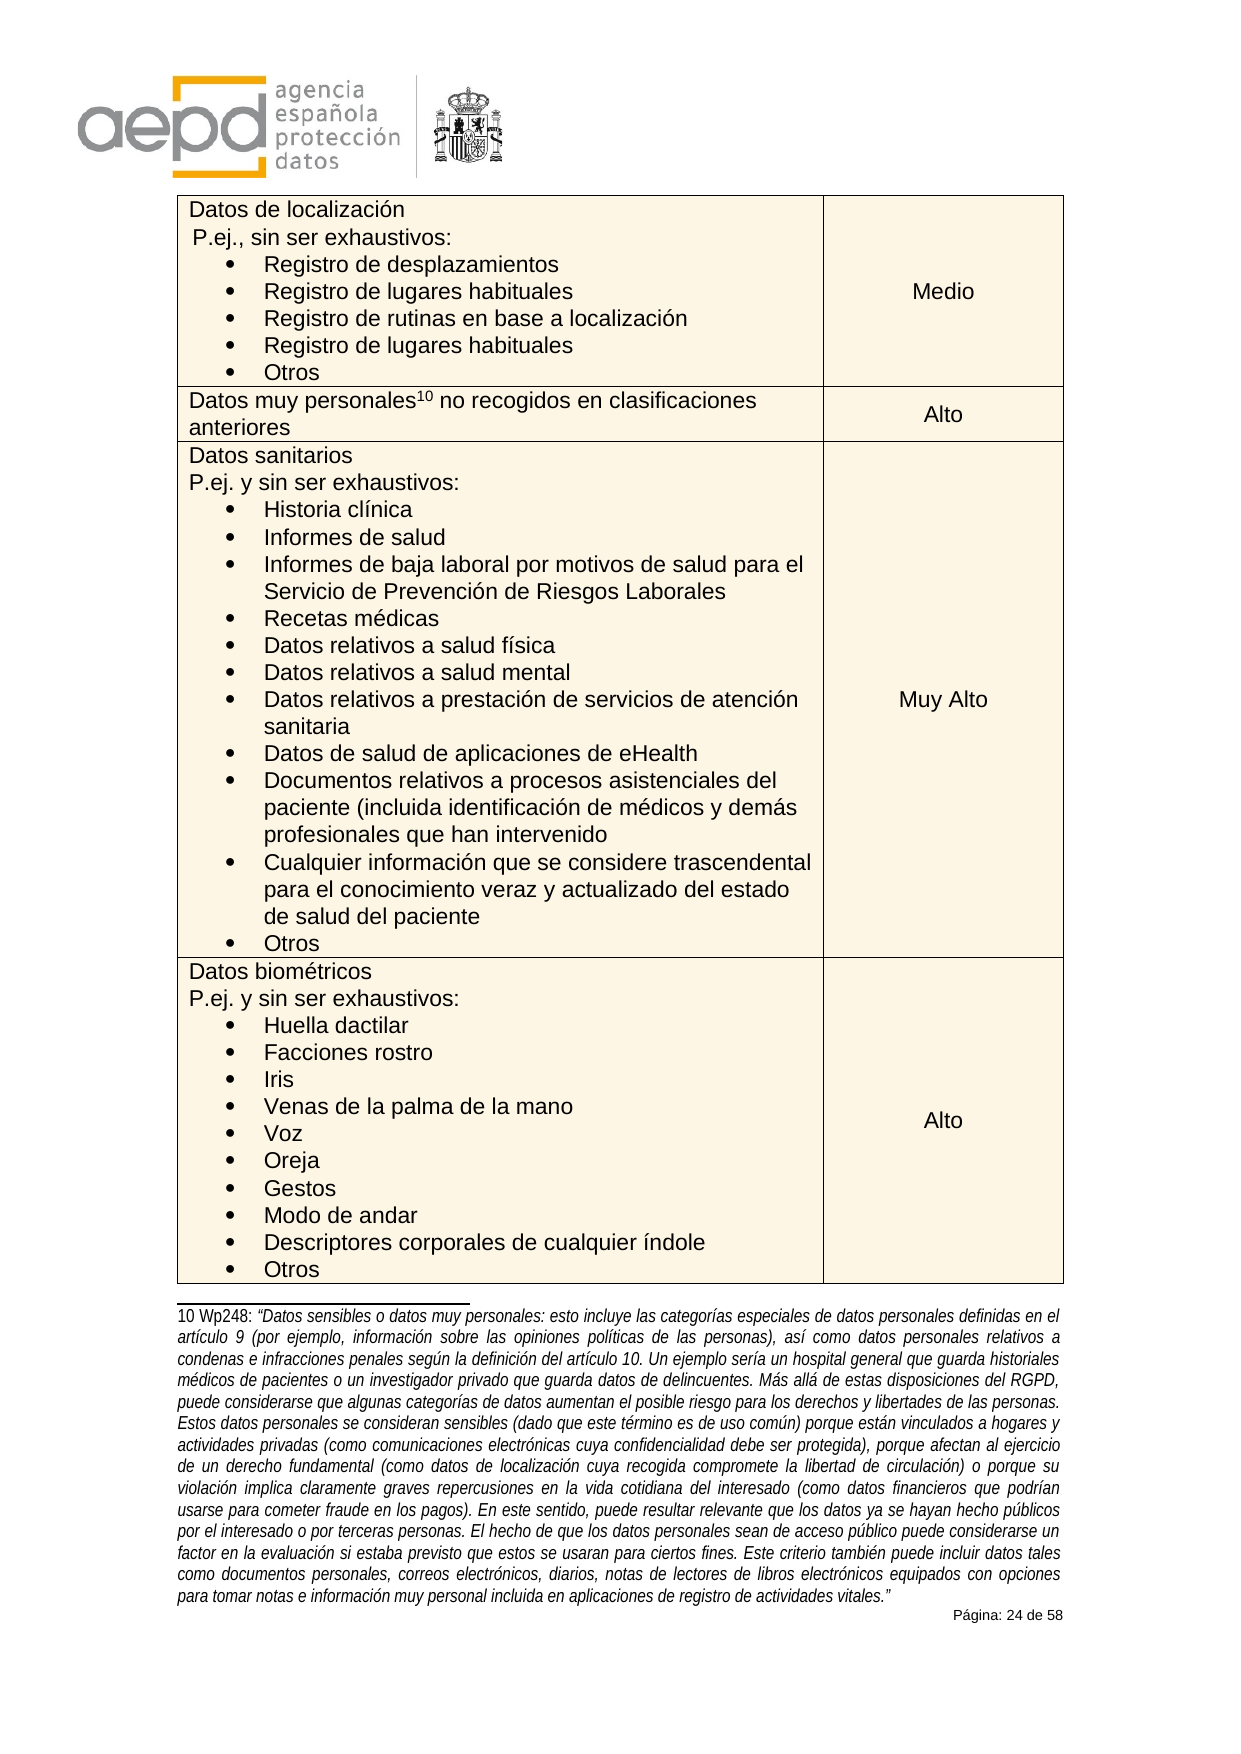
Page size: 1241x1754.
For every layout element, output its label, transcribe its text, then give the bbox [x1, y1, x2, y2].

table_cell Datos muy personales no recogidos en clasificaciones anteriores [178, 387, 823, 441]
table_cell Datos sanitarios P.ej. y sin ser exhaustivos: Historia clínica Informes de salud Informes de baja laboral por motivos de salud para el Servicio de Prevención de Riesgos Laborales Recetas médicas Datos relativos a salud física Datos relativos a salud mental Datos relativos a prestación de servicios de atención sanitaria Datos de salud de aplicaciones de eHealth Documentos relativos a procesos asistenciales del paciente (incluida identificación de médicos y demás profesionales que han intervenido Cualquier información que se considere trascendental para el conocimiento veraz y actualizado del estado de salud del paciente Otros [178, 442, 823, 957]
table_cell Alto [824, 958, 1063, 1283]
table_cell Medio [824, 196, 1063, 386]
table_cell Datos biométricos P.ej. y sin ser exhaustivos: Huella dactilar Facciones rostro Iris Venas de la palma de la mano Voz Oreja Gestos Modo de andar Descriptores corporales de cualquier índole Otros [178, 958, 823, 1283]
table_cell Alto [824, 387, 1063, 441]
table_cell Datos de localización P.ej., sin ser exhaustivos: Registro de desplazamientos Registro de lugares habituales Registro de rutinas en base a localización Registro de lugares habituales Otros [178, 196, 823, 386]
table_cell Muy Alto [824, 442, 1063, 957]
